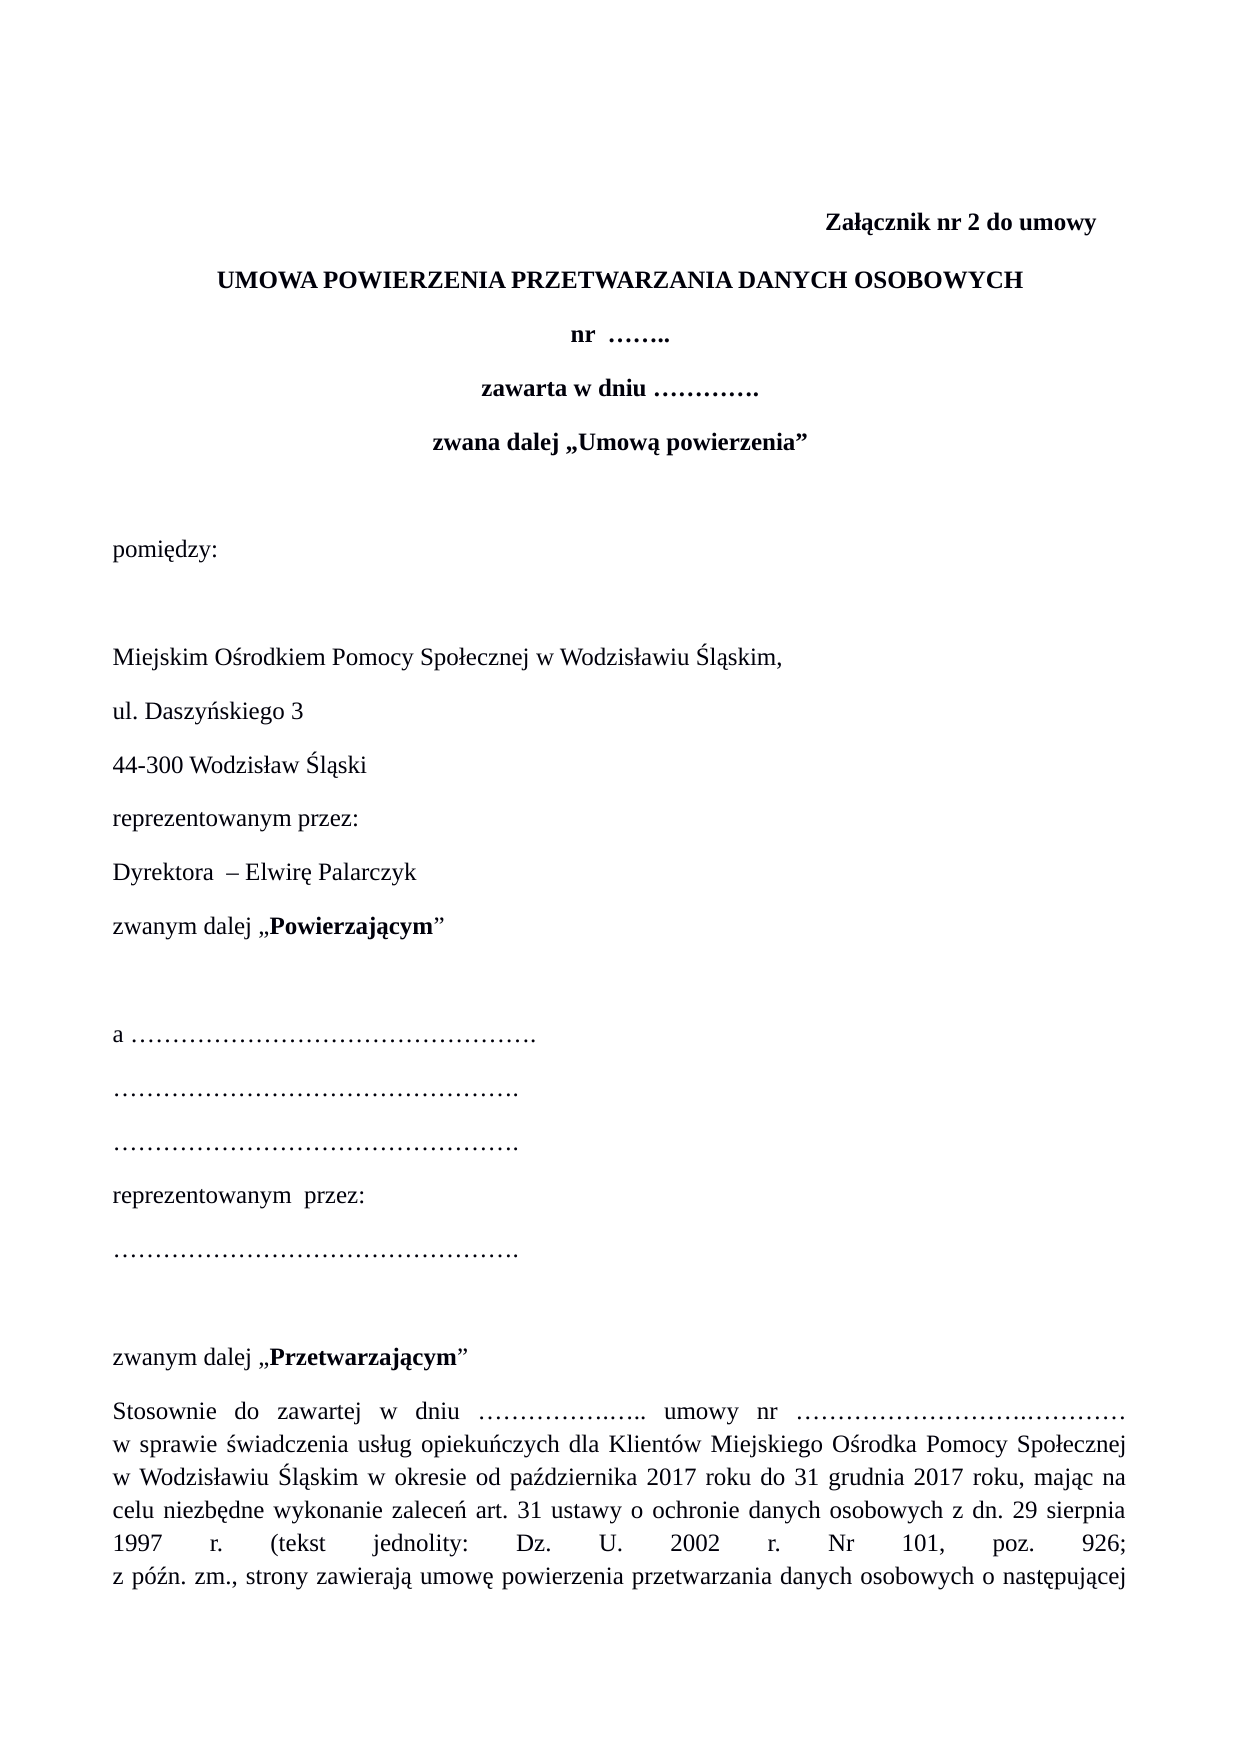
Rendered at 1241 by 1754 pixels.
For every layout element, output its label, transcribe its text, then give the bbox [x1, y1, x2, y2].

text Załącznik nr 2 do umowy [112, 207, 1128, 236]
text Stosownie do zawartej w dniu …………….….. umowy nr ……………………….………… w sprawie świadczenia usług opiekuńczych dla Klientów Miejskiego Ośrodka Pomocy Społecznej w Wodzisławiu Śląskim w okresie od października 2017 roku do 31 grudnia 2017 roku, mając na celu niezbędne wykonanie zaleceń art. 31 ustawy o ochronie danych osobowych z dn. 29 sierpnia 1997 r. (tekst jednolity: Dz. U. 2002 r. Nr 101, poz. 926; z późn. zm., strony zawierają umowę powierzenia przetwarzania danych osobowych o następującej [112, 1396, 1128, 1590]
text zawarta w dniu …………. [112, 373, 1128, 401]
text pomiędzy: [112, 534, 1128, 563]
text 44-300 Wodzisław Śląski [112, 750, 1128, 778]
text reprezentowanym przez: [112, 803, 1128, 832]
text …………………………………………. [112, 1234, 1128, 1263]
text UMOWA POWIERZENIA PRZETWARZANIA DANYCH OSOBOWYCH [112, 265, 1128, 294]
text a …………………………………………. [112, 1019, 1128, 1048]
text Dyrektora – Elwirę Palarczyk [112, 857, 1128, 886]
text zwanym dalej „Przetwarzającym” [112, 1342, 1128, 1371]
text Miejskim Ośrodkiem Pomocy Społecznej w Wodzisławiu Śląskim, [112, 642, 1128, 671]
text reprezentowanym przez: [112, 1181, 1128, 1209]
text …………………………………………. [112, 1073, 1128, 1102]
text zwana dalej „Umową powierzenia” [112, 427, 1128, 455]
text zwanym dalej „Powierzającym” [112, 911, 1128, 940]
text nr …….. [112, 319, 1128, 348]
text ul. Daszyńskiego 3 [112, 696, 1128, 724]
text …………………………………………. [112, 1127, 1128, 1155]
